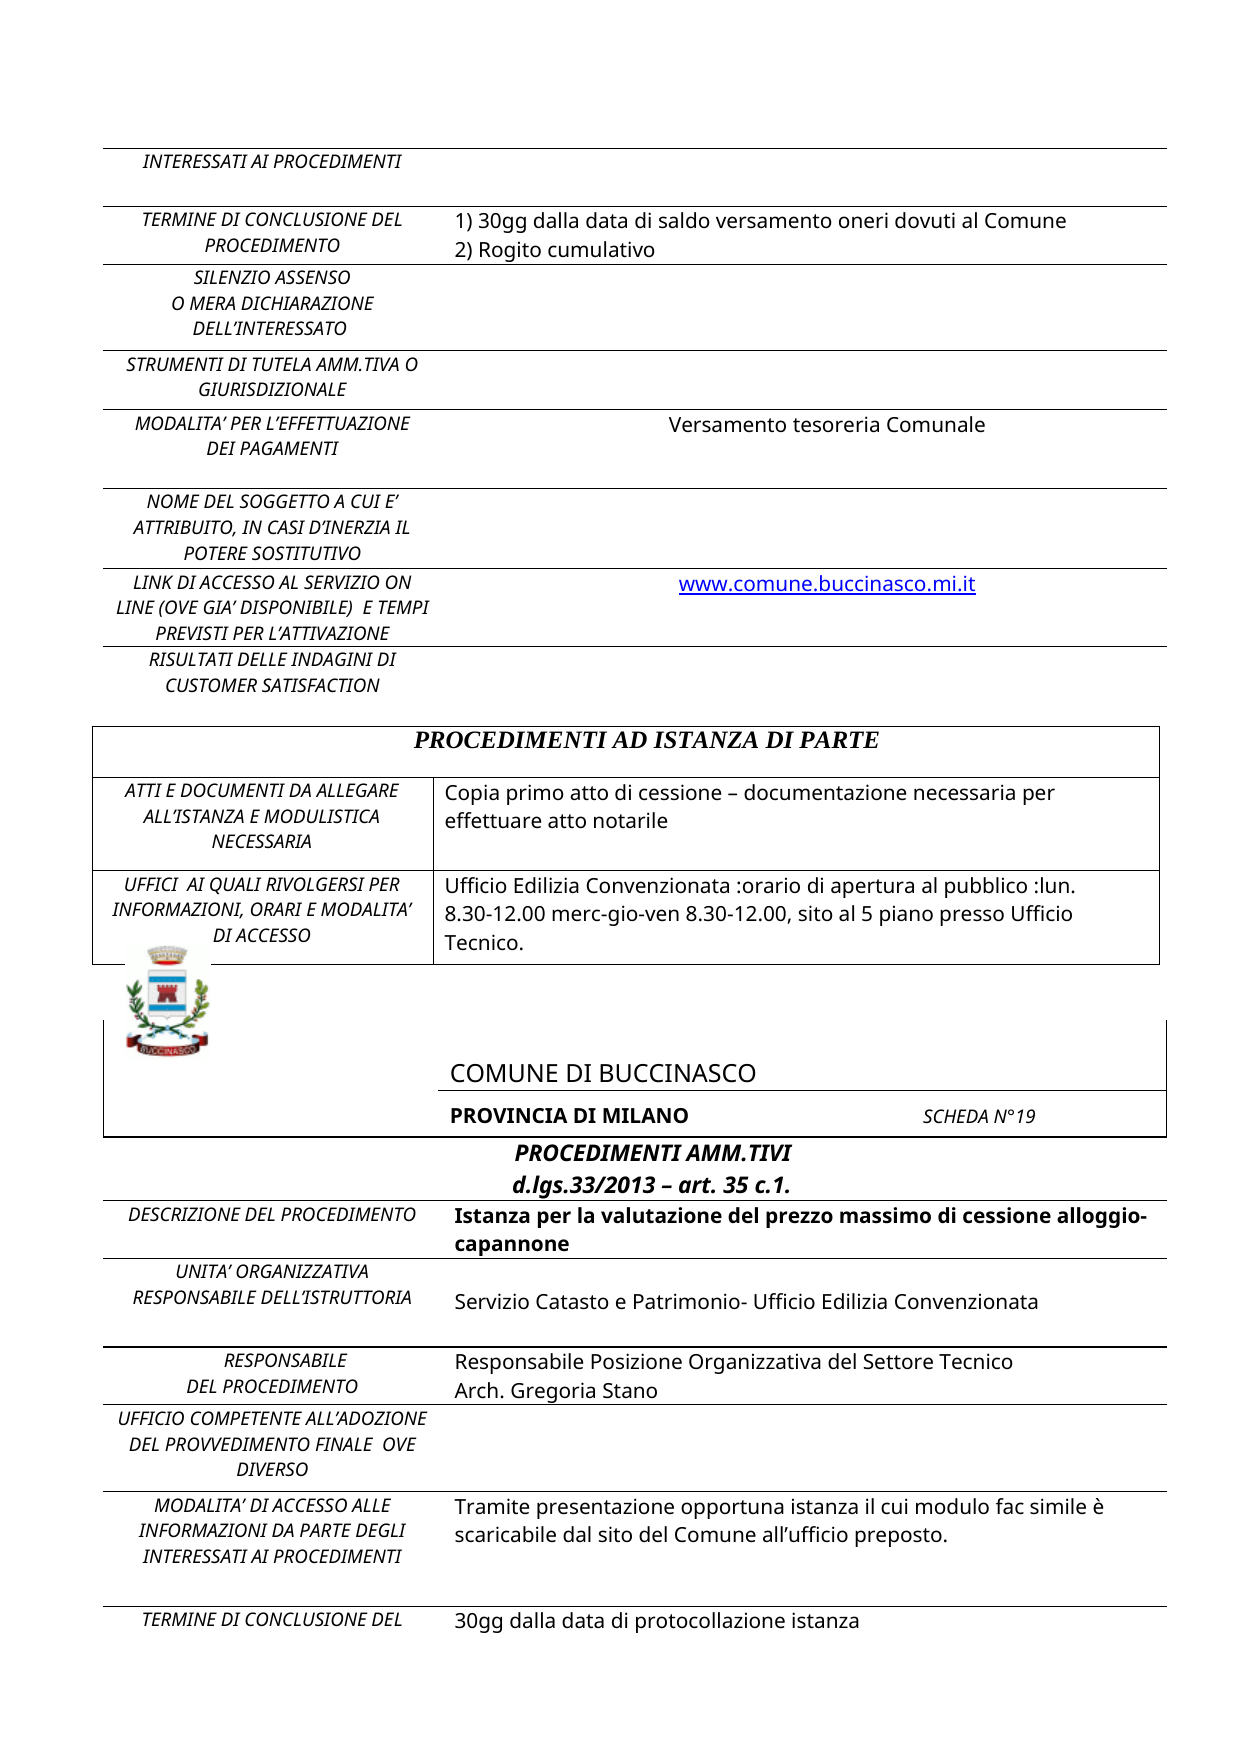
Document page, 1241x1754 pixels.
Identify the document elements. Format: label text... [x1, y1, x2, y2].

table_cell [443, 489, 1167, 568]
table_cell MODALITA’ PER L’EFFETTUAZIONE DEI PAGAMENTI [103, 410, 443, 488]
table_cell Servizio Catasto e Patrimonio- Ufficio Edilizia Convenzionata [443, 1259, 1167, 1346]
table_cell RESPONSABILE DEL PROCEDIMENTO [103, 1348, 443, 1404]
table_cell 1) 30gg dalla data di saldo versamento oneri dovuti al Comune 2) Rogito cumulativo [443, 207, 1167, 263]
picture [125, 942, 211, 1060]
table_cell [443, 1405, 1167, 1491]
table_cell STRUMENTI DI TUTELA AMM.TIVA O GIURISDIZIONALE [103, 351, 443, 409]
table_cell Istanza per la valutazione del prezzo massimo di cessione alloggio-capannone [443, 1201, 1167, 1258]
table_cell UFFICI AI QUALI RIVOLGERSI PER INFORMAZIONI, ORARI E MODALITA’ DI ACCESSO [93, 871, 433, 963]
table_cell [443, 351, 1167, 409]
table_cell NOME DEL SOGGETTO A CUI E’ ATTRIBUITO, IN CASI D’INERZIA IL POTERE SOSTITUTIVO [103, 489, 443, 568]
table_cell UFFICIO COMPETENTE ALL’ADOZIONE DEL PROVVEDIMENTO FINALE OVE DIVERSO [103, 1405, 443, 1491]
table_cell 30gg dalla data di protocollazione istanza [443, 1607, 1167, 1636]
table_header COMUNE DI BUCCINASCO [438, 1020, 1166, 1090]
table_cell INTERESSATI AI PROCEDIMENTI [103, 149, 443, 206]
table_cell [443, 265, 1167, 350]
table_cell PROCEDIMENTI AMM.TIVI d.lgs.33/2013 – art. 35 c.1. [103, 1138, 1167, 1200]
table_cell [443, 149, 1167, 206]
table_cell Ufficio Edilizia Convenzionata :orario di apertura al pubblico :lun. 8.30-12.00 merc-gio-ven 8.30-12.00, sito al 5 piano presso Ufficio Tecnico. [434, 871, 1159, 963]
table_header PROCEDIMENTI AD ISTANZA DI PARTE [93, 727, 1159, 777]
table_cell TERMINE DI CONCLUSIONE DEL PROCEDIMENTO [103, 207, 443, 263]
table_cell UNITA’ ORGANIZZATIVA RESPONSABILE DELL’ISTRUTTORIA [103, 1259, 443, 1346]
table_cell Versamento tesoreria Comunale [443, 410, 1167, 488]
table_cell Tramite presentazione opportuna istanza il cui modulo fac simile è scaricabile dal sito del Comune all’ufficio preposto. [443, 1492, 1167, 1606]
table_cell LINK DI ACCESSO AL SERVIZIO ON LINE (OVE GIA’ DISPONIBILE) E TEMPI PREVISTI PER L’ATTIVAZIONE [103, 569, 443, 646]
table_cell MODALITA’ DI ACCESSO ALLE INFORMAZIONI DA PARTE DEGLI INTERESSATI AI PROCEDIMENTI [103, 1492, 443, 1606]
table_cell SILENZIO ASSENSO O MERA DICHIARAZIONE DELL’INTERESSATO [103, 265, 443, 350]
table_header [104, 1020, 438, 1136]
table_cell DESCRIZIONE DEL PROCEDIMENTO [103, 1201, 443, 1258]
table_cell [443, 647, 1167, 698]
table_cell PROVINCIA DI MILANO SCHEDA N°19 [438, 1091, 1166, 1136]
table_cell TERMINE DI CONCLUSIONE DEL [103, 1607, 443, 1636]
table_cell www.comune.buccinasco.mi.it [443, 569, 1167, 646]
table_cell Responsabile Posizione Organizzativa del Settore Tecnico Arch. Gregoria Stano [443, 1348, 1167, 1404]
table_cell RISULTATI DELLE INDAGINI DI CUSTOMER SATISFACTION [103, 647, 443, 698]
table_cell ATTI E DOCUMENTI DA ALLEGARE ALL’ISTANZA E MODULISTICA NECESSARIA [93, 778, 433, 870]
table_cell Copia primo atto di cessione – documentazione necessaria per effettuare atto notarile [434, 778, 1159, 870]
